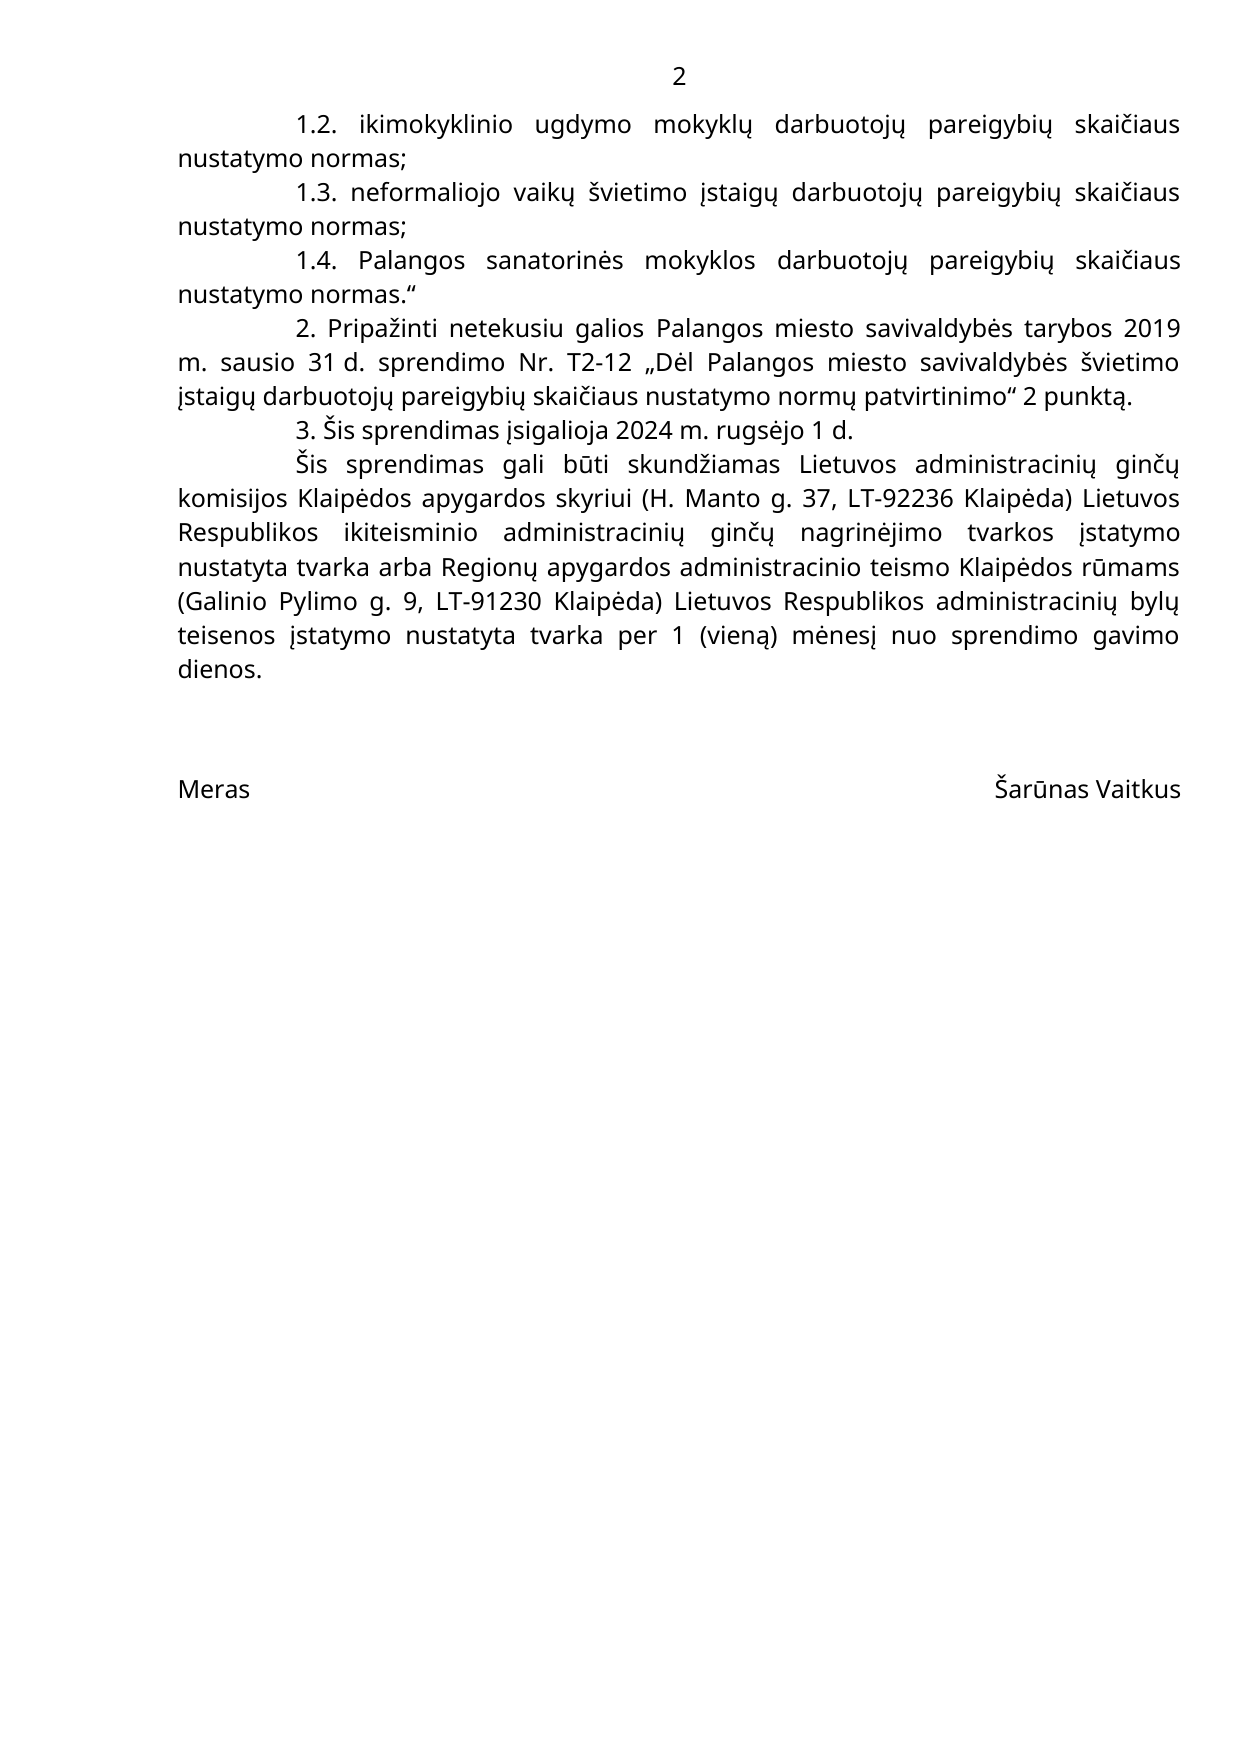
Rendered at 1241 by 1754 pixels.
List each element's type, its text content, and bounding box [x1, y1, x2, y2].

text Meras Šarūnas Vaitkus [177, 772, 1181, 806]
text 1.3. neformaliojo vaikų švietimo įstaigų darbuotojų pareigybių skaičiaus nustatymo normas; [177, 174, 1181, 243]
text 3. Šis sprendimas įsigalioja 2024 m. rugsėjo 1 d. [177, 413, 1181, 447]
text 1.2. ikimokyklinio ugdymo mokyklų darbuotojų pareigybių skaičiaus nustatymo normas; [177, 106, 1181, 174]
text 1.4. Palangos sanatorinės mokyklos darbuotojų pareigybių skaičiaus nustatymo normas.“ [177, 243, 1181, 311]
text 2. Pripažinti netekusiu galios Palangos miesto savivaldybės tarybos 2019 m. sausio 31 d. sprendimo Nr. T2-12 „Dėl Palangos miesto savivaldybės švietimo įstaigų darbuotojų pareigybių skaičiaus nustatymo normų patvirtinimo“ 2 punktą. [177, 311, 1181, 413]
text Šis sprendimas gali būti skundžiamas Lietuvos administracinių ginčų komisijos Klaipėdos apygardos skyriui (H. Manto g. 37, LT-92236 Klaipėda) Lietuvos Respublikos ikiteisminio administracinių ginčų nagrinėjimo tvarkos įstatymo nustatyta tvarka arba Regionų apygardos administracinio teismo Klaipėdos rūmams (Galinio Pylimo g. 9, LT-91230 Klaipėda) Lietuvos Respublikos administracinių bylų teisenos įstatymo nustatyta tvarka per 1 (vieną) mėnesį nuo sprendimo gavimo dienos. [177, 447, 1181, 685]
